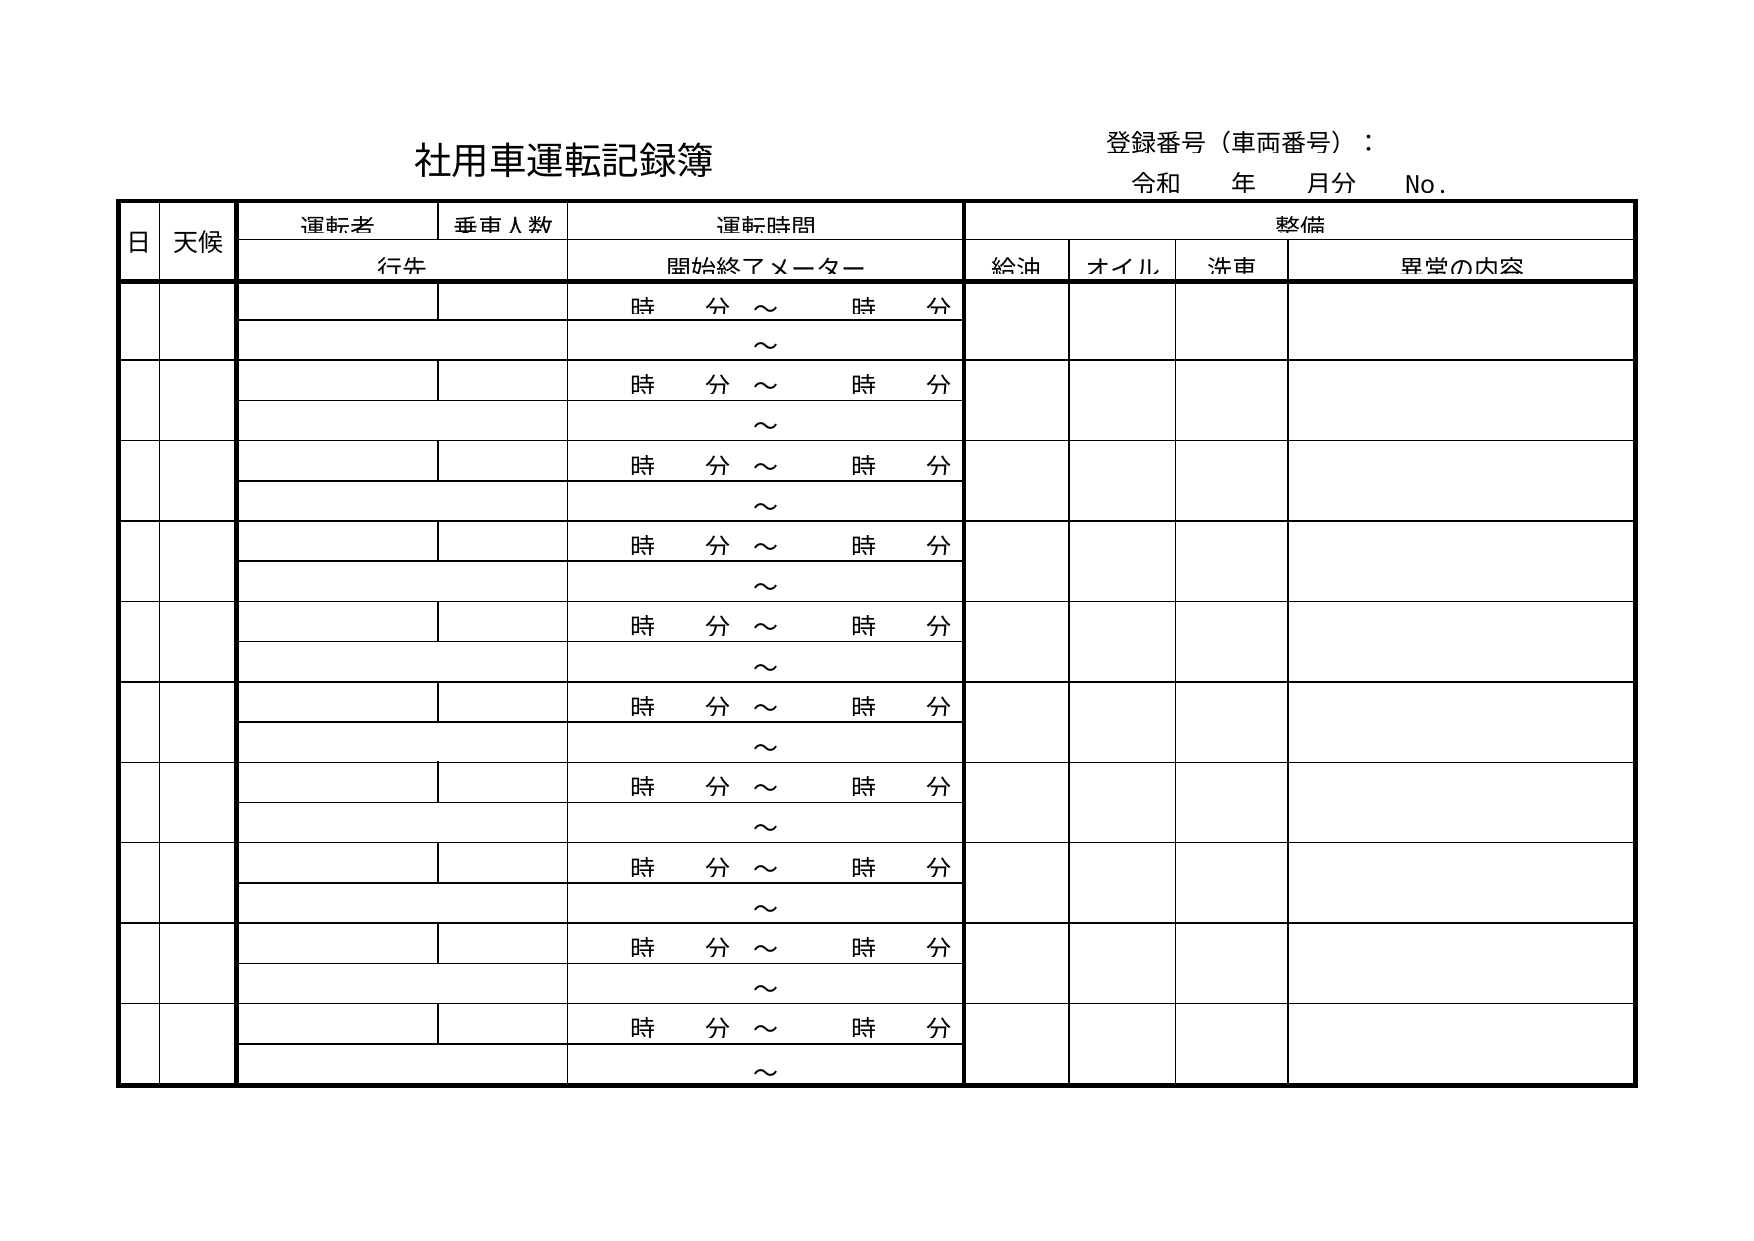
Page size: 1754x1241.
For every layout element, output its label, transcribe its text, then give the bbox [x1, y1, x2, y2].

table_cell [239, 763, 437, 802]
table_cell 時 分 [788, 361, 962, 399]
table_cell [1176, 284, 1287, 359]
table_cell [1289, 1004, 1633, 1083]
table_cell 時 分 [568, 924, 744, 962]
table_cell オイル [1070, 240, 1175, 279]
table_cell [788, 1045, 962, 1083]
table_cell [160, 361, 234, 440]
table_cell 〜 [744, 361, 788, 399]
table_cell [1289, 763, 1633, 842]
table_cell 〜 [744, 1045, 788, 1083]
table_cell [439, 683, 567, 721]
table_cell 時 分 [788, 843, 962, 882]
table_cell 乗車人数 [439, 203, 567, 239]
table_cell [119, 158, 297, 198]
table_cell [121, 843, 159, 922]
table_cell 〜 [744, 602, 788, 641]
table_cell [788, 803, 962, 842]
table_cell [160, 843, 234, 922]
table_cell [121, 441, 159, 520]
table_cell [1176, 361, 1287, 440]
table_cell [1070, 924, 1175, 1003]
table_cell [1070, 1004, 1175, 1083]
table_cell [239, 642, 567, 681]
table_cell [239, 683, 437, 721]
table_cell 洗車 [1176, 240, 1287, 279]
table_cell [121, 522, 159, 601]
table_cell [239, 562, 567, 601]
table_cell 時 分 [788, 763, 962, 802]
table_cell [966, 683, 1068, 761]
table_cell 時 分 [788, 441, 962, 480]
table_cell [239, 401, 567, 440]
table_cell [788, 321, 962, 359]
table_cell 時 分 [788, 284, 962, 319]
table_cell 時 分 [788, 683, 962, 721]
table_cell [239, 843, 437, 882]
table_cell [568, 964, 744, 1003]
table_cell [788, 723, 962, 761]
table_cell [160, 683, 234, 761]
table_cell 〜 [744, 884, 788, 922]
table_cell [1289, 522, 1633, 601]
table_cell [1070, 843, 1175, 922]
table_cell [831, 158, 1093, 198]
table_cell [121, 361, 159, 440]
table_cell [439, 522, 567, 560]
table_cell [1176, 602, 1287, 681]
table_cell 時 分 [788, 522, 962, 560]
table_cell [788, 642, 962, 681]
table_cell 行先 [239, 240, 567, 279]
table_cell [966, 522, 1068, 601]
table_cell [1070, 602, 1175, 681]
table_cell [788, 482, 962, 520]
table_cell [788, 884, 962, 922]
table_cell [966, 843, 1068, 922]
table_cell [439, 843, 567, 882]
table_cell [788, 401, 962, 440]
table_cell [239, 321, 567, 359]
table_cell [1289, 441, 1633, 520]
table_cell [239, 602, 437, 641]
table_cell 〜 [744, 401, 788, 440]
table_cell 〜 [744, 321, 788, 359]
table_cell [439, 924, 567, 962]
table_header [831, 118, 1093, 158]
table_cell 時 分 [568, 1004, 744, 1043]
table_cell 〜 [744, 1004, 788, 1043]
table_cell [1070, 441, 1175, 520]
table_cell 〜 [744, 642, 788, 681]
table_cell [121, 763, 159, 842]
table_cell 時 分 [568, 441, 744, 480]
table_cell [1176, 441, 1287, 520]
table_cell 運転者 [239, 203, 437, 239]
table_cell [239, 964, 567, 1003]
table_header 登録番号（車両番号）： [1093, 118, 1394, 158]
table_cell [1176, 843, 1287, 922]
table_cell [1176, 763, 1287, 842]
table_cell [160, 602, 234, 681]
table_cell [788, 562, 962, 601]
table_cell [121, 284, 159, 359]
table_cell No. [1394, 158, 1636, 198]
table_cell [966, 763, 1068, 842]
table_cell [239, 884, 567, 922]
table_cell 〜 [744, 284, 788, 319]
table_cell [568, 401, 744, 440]
table_cell 時 分 [568, 843, 744, 882]
table_cell [966, 1004, 1068, 1083]
table_cell [160, 1004, 234, 1083]
table_cell [1176, 522, 1287, 601]
table_cell [439, 602, 567, 641]
table_cell 運転時間 [568, 203, 962, 239]
table_cell [160, 924, 234, 1003]
table_cell 〜 [744, 562, 788, 601]
table_cell [439, 361, 567, 399]
table_cell [239, 441, 437, 480]
table_cell [568, 321, 744, 359]
table_cell [788, 964, 962, 1003]
table_cell [121, 683, 159, 761]
table_cell [568, 482, 744, 520]
table_cell [439, 441, 567, 480]
table_header [1394, 118, 1636, 158]
table_cell 時 分 [568, 522, 744, 560]
table_cell [966, 284, 1068, 359]
table_cell 〜 [744, 482, 788, 520]
table_cell 時 分 [568, 763, 744, 802]
table_cell [1289, 361, 1633, 440]
table_cell [121, 602, 159, 681]
table_cell 給油 [966, 240, 1068, 279]
table_header [119, 118, 297, 158]
table_cell [568, 803, 744, 842]
table_cell 〜 [744, 763, 788, 802]
table_cell [568, 642, 744, 681]
table_cell [160, 441, 234, 520]
table_cell [121, 1004, 159, 1083]
table_cell [239, 924, 437, 962]
table_cell [439, 763, 567, 802]
table_cell [1070, 361, 1175, 440]
table_cell [1289, 683, 1633, 761]
table_cell 〜 [744, 964, 788, 1003]
table_cell 開始終了メーター [568, 240, 962, 279]
table_cell 〜 [744, 803, 788, 842]
table_cell 〜 [744, 441, 788, 480]
table_cell 日 [121, 203, 159, 279]
table_cell [1176, 1004, 1287, 1083]
table_cell 異常の内容 [1289, 240, 1633, 279]
table_cell 〜 [744, 723, 788, 761]
table_cell 〜 [744, 924, 788, 962]
table_cell 時 分 [788, 1004, 962, 1043]
table_cell [121, 924, 159, 1003]
table_cell [966, 441, 1068, 520]
table_cell [1070, 763, 1175, 842]
table_cell 時 分 [788, 924, 962, 962]
table_cell [1070, 284, 1175, 359]
table_cell [160, 763, 234, 842]
table_cell 時 分 [568, 361, 744, 399]
table_cell [568, 884, 744, 922]
table_cell 時 分 [788, 602, 962, 641]
table_cell [239, 284, 437, 319]
table_cell 時 分 [568, 683, 744, 721]
table_cell [568, 562, 744, 601]
table_cell [239, 522, 437, 560]
table_header 社用車運転記録簿 [297, 118, 831, 198]
table_cell [966, 602, 1068, 681]
table_cell 天候 [160, 203, 234, 279]
table_cell [1176, 683, 1287, 761]
table_cell [160, 522, 234, 601]
table_cell [239, 803, 567, 842]
table_cell 〜 [744, 522, 788, 560]
table_cell [239, 723, 567, 761]
table_cell [439, 284, 567, 319]
table_cell [1070, 522, 1175, 601]
table_cell [239, 1004, 437, 1043]
table_cell 時 分 [568, 602, 744, 641]
table_cell [239, 482, 567, 520]
table_cell [439, 1004, 567, 1043]
table_cell [239, 361, 437, 399]
table_cell 〜 [744, 683, 788, 721]
table_cell 時 分 [568, 284, 744, 319]
table_cell 令和 年 月分 [1093, 158, 1394, 198]
table_cell [568, 723, 744, 761]
table_cell [1289, 284, 1633, 359]
table_cell [1289, 602, 1633, 681]
table_cell [1070, 683, 1175, 761]
table_cell [1289, 924, 1633, 1003]
table_cell 〜 [744, 843, 788, 882]
table_cell [1289, 843, 1633, 922]
table_cell [239, 1045, 567, 1083]
table_cell [160, 284, 234, 359]
table_cell [1176, 924, 1287, 1003]
table_cell [966, 924, 1068, 1003]
table_cell [966, 361, 1068, 440]
table_cell 整備 [966, 203, 1633, 239]
table_cell [568, 1045, 744, 1083]
